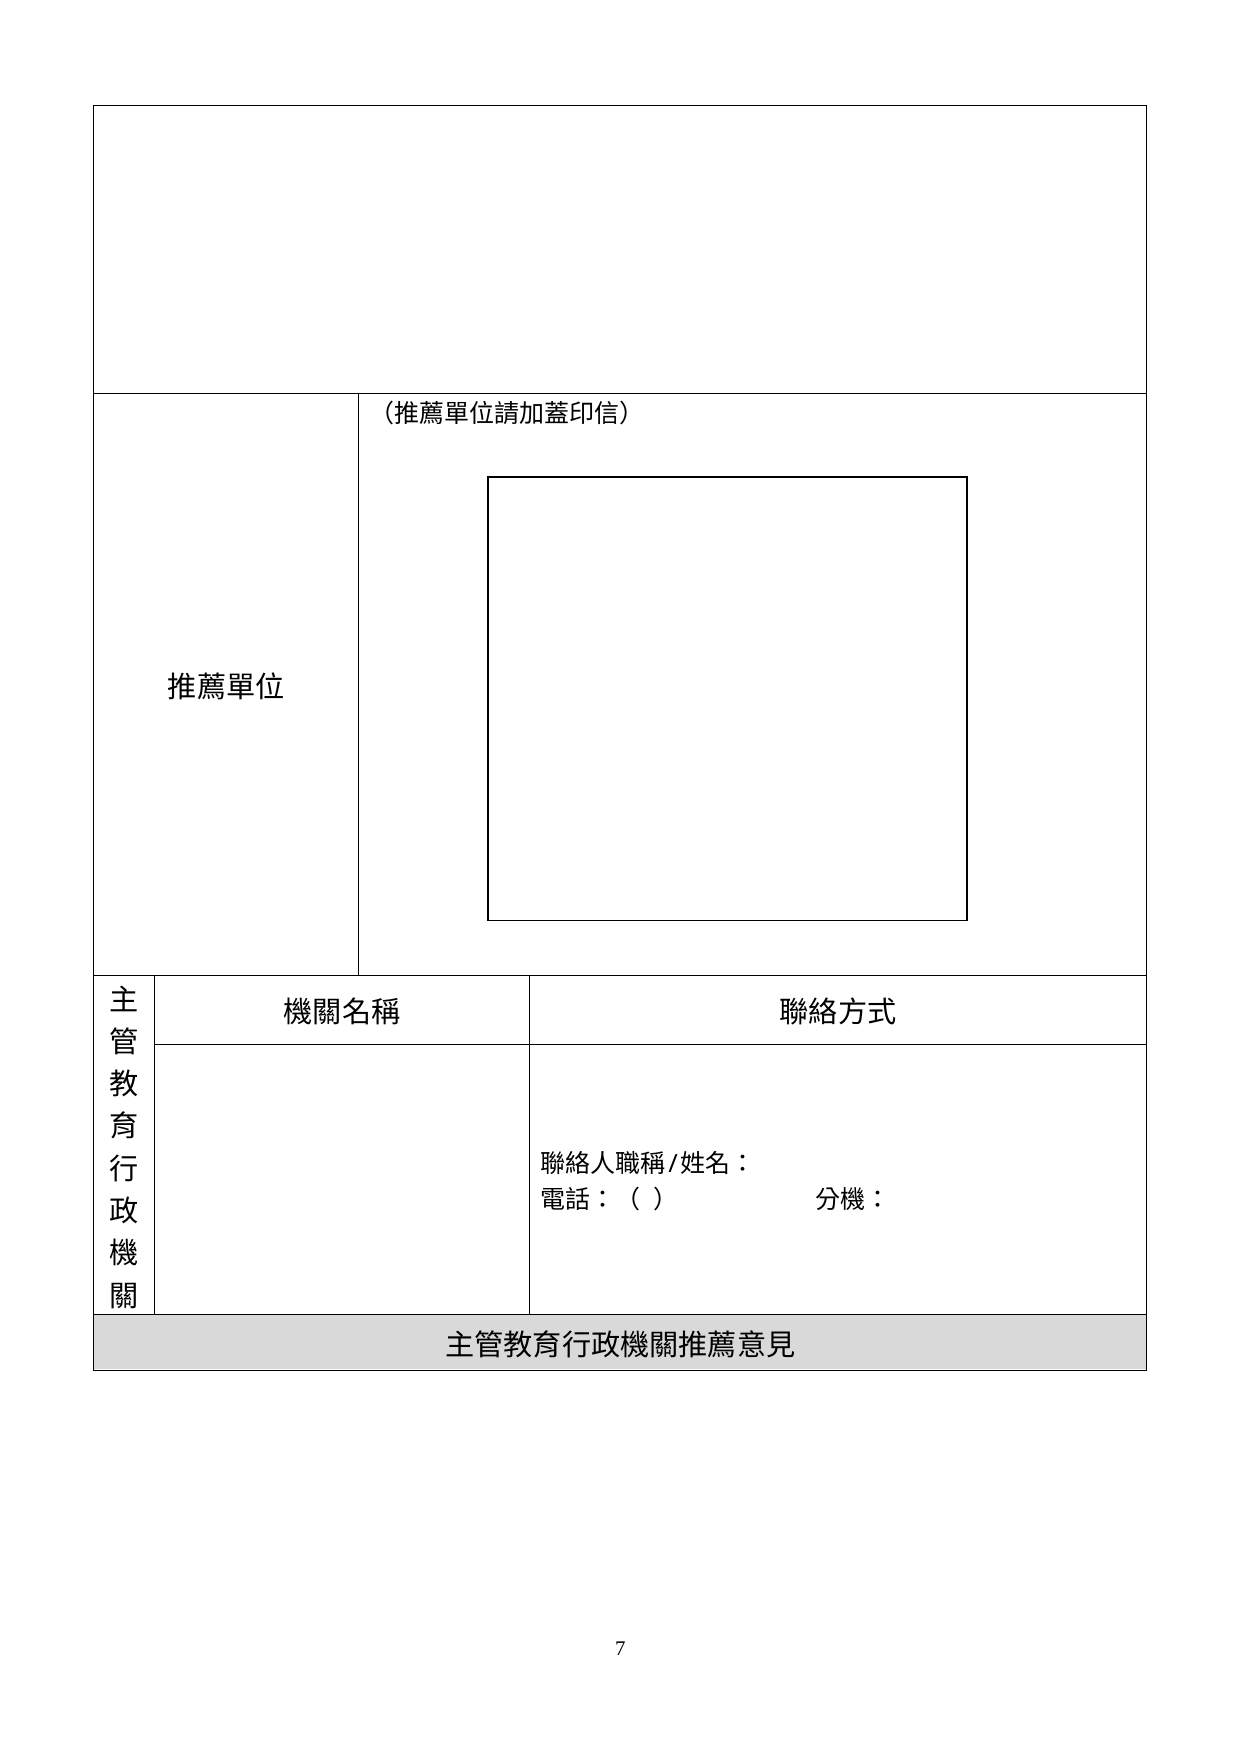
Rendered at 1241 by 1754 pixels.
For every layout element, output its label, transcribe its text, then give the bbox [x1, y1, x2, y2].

table_cell 主管教育行政機關推薦意見 [94, 1315, 1146, 1369]
table_cell [94, 106, 1146, 392]
table_cell 聯絡人職稱/姓名： 電話：（ ） 分機： [530, 1045, 1146, 1314]
table_cell 主管教育行政機關 [94, 976, 154, 1314]
table_cell 聯絡方式 [530, 976, 1146, 1043]
table_cell 機關名稱 [155, 976, 529, 1043]
table_cell （推薦單位請加蓋印信） [359, 394, 1146, 975]
table_cell 推薦單位 [94, 394, 358, 975]
table_cell [155, 1045, 529, 1314]
